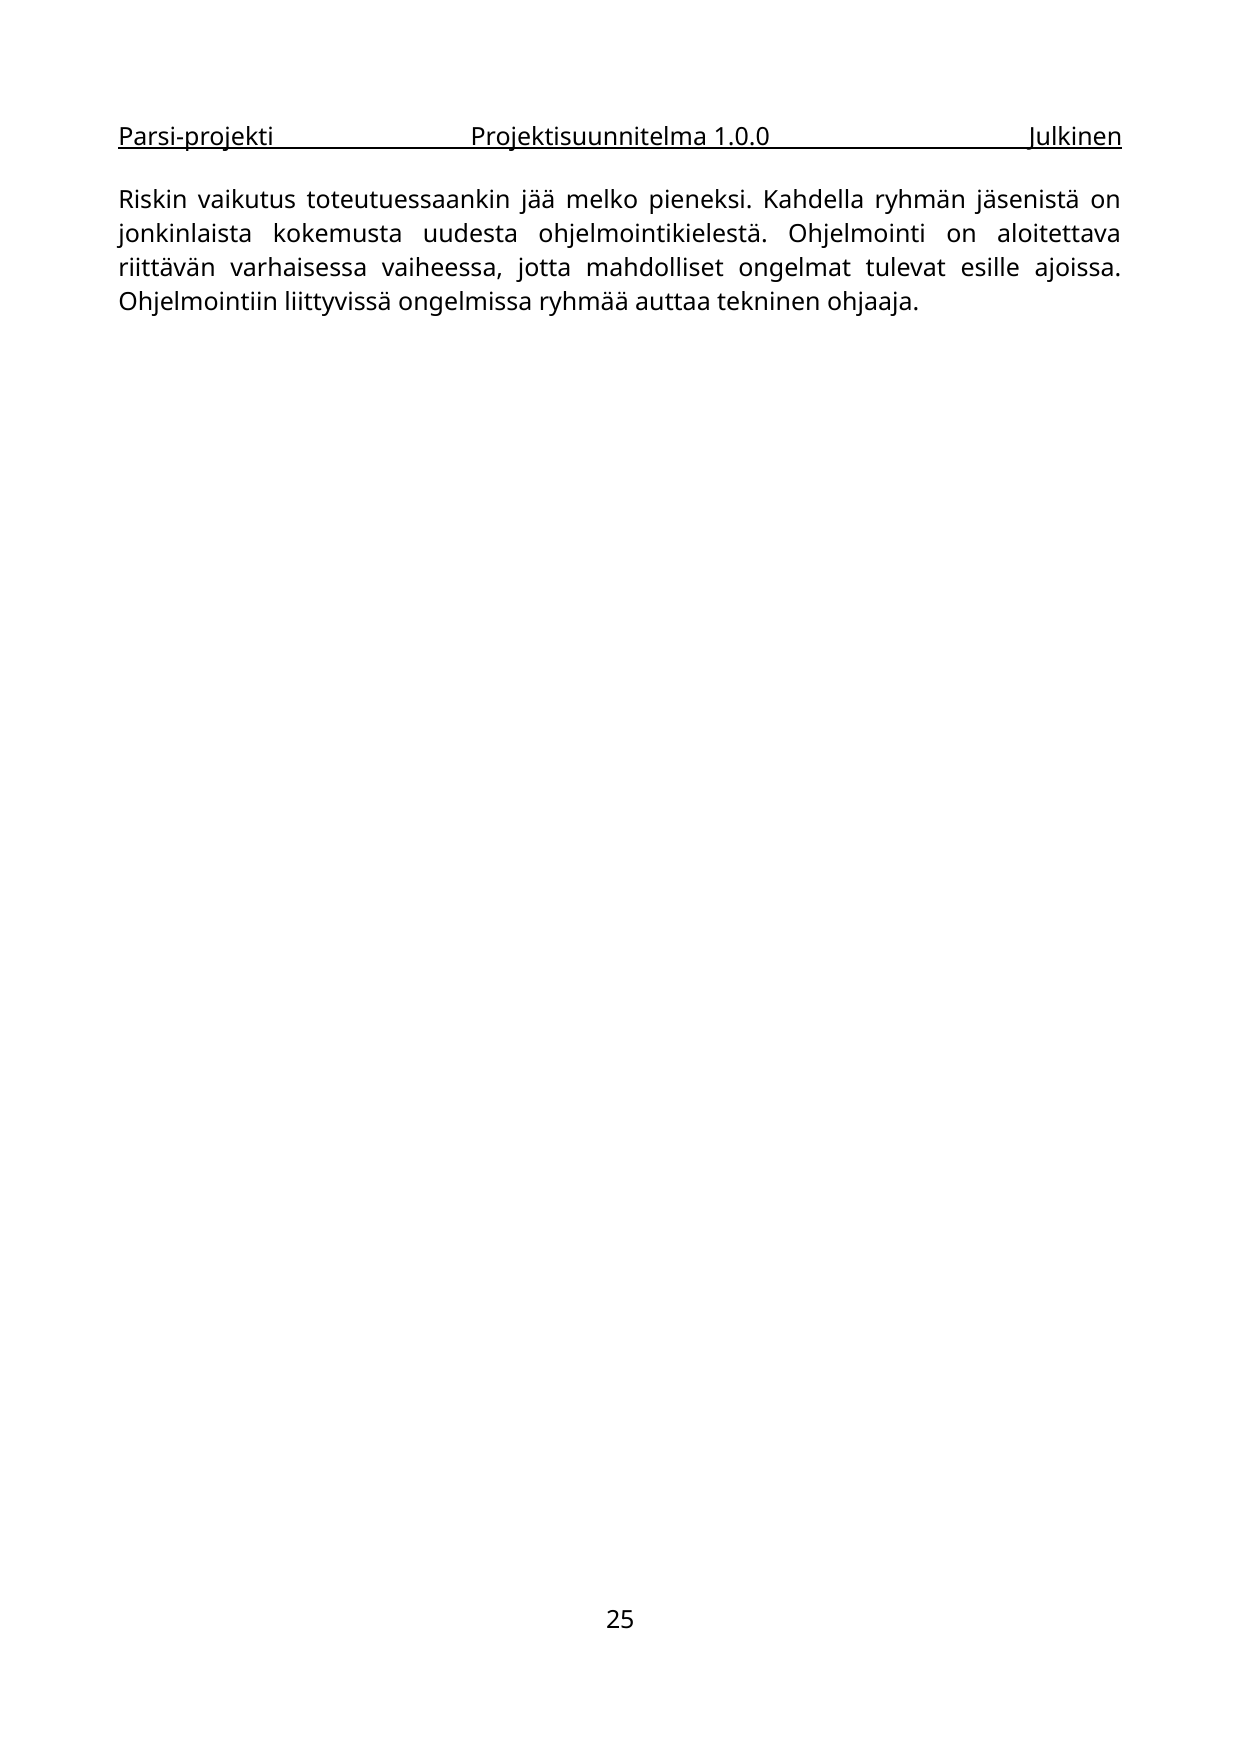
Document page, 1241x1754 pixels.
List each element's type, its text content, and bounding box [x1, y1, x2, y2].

text Riskin vaikutus toteutuessaankin jää melko pieneksi. Kahdella ryhmän jäsenistä on jonkinlaista kokemusta uudesta ohjelmointikielestä. Ohjelmointi on aloitettava riittävän varhaisessa vaiheessa, jotta mahdolliset ongelmat tulevat esille ajoissa. Ohjelmointiin liittyvissä ongelmissa ryhmää auttaa tekninen ohjaaja. [118, 182, 1122, 318]
